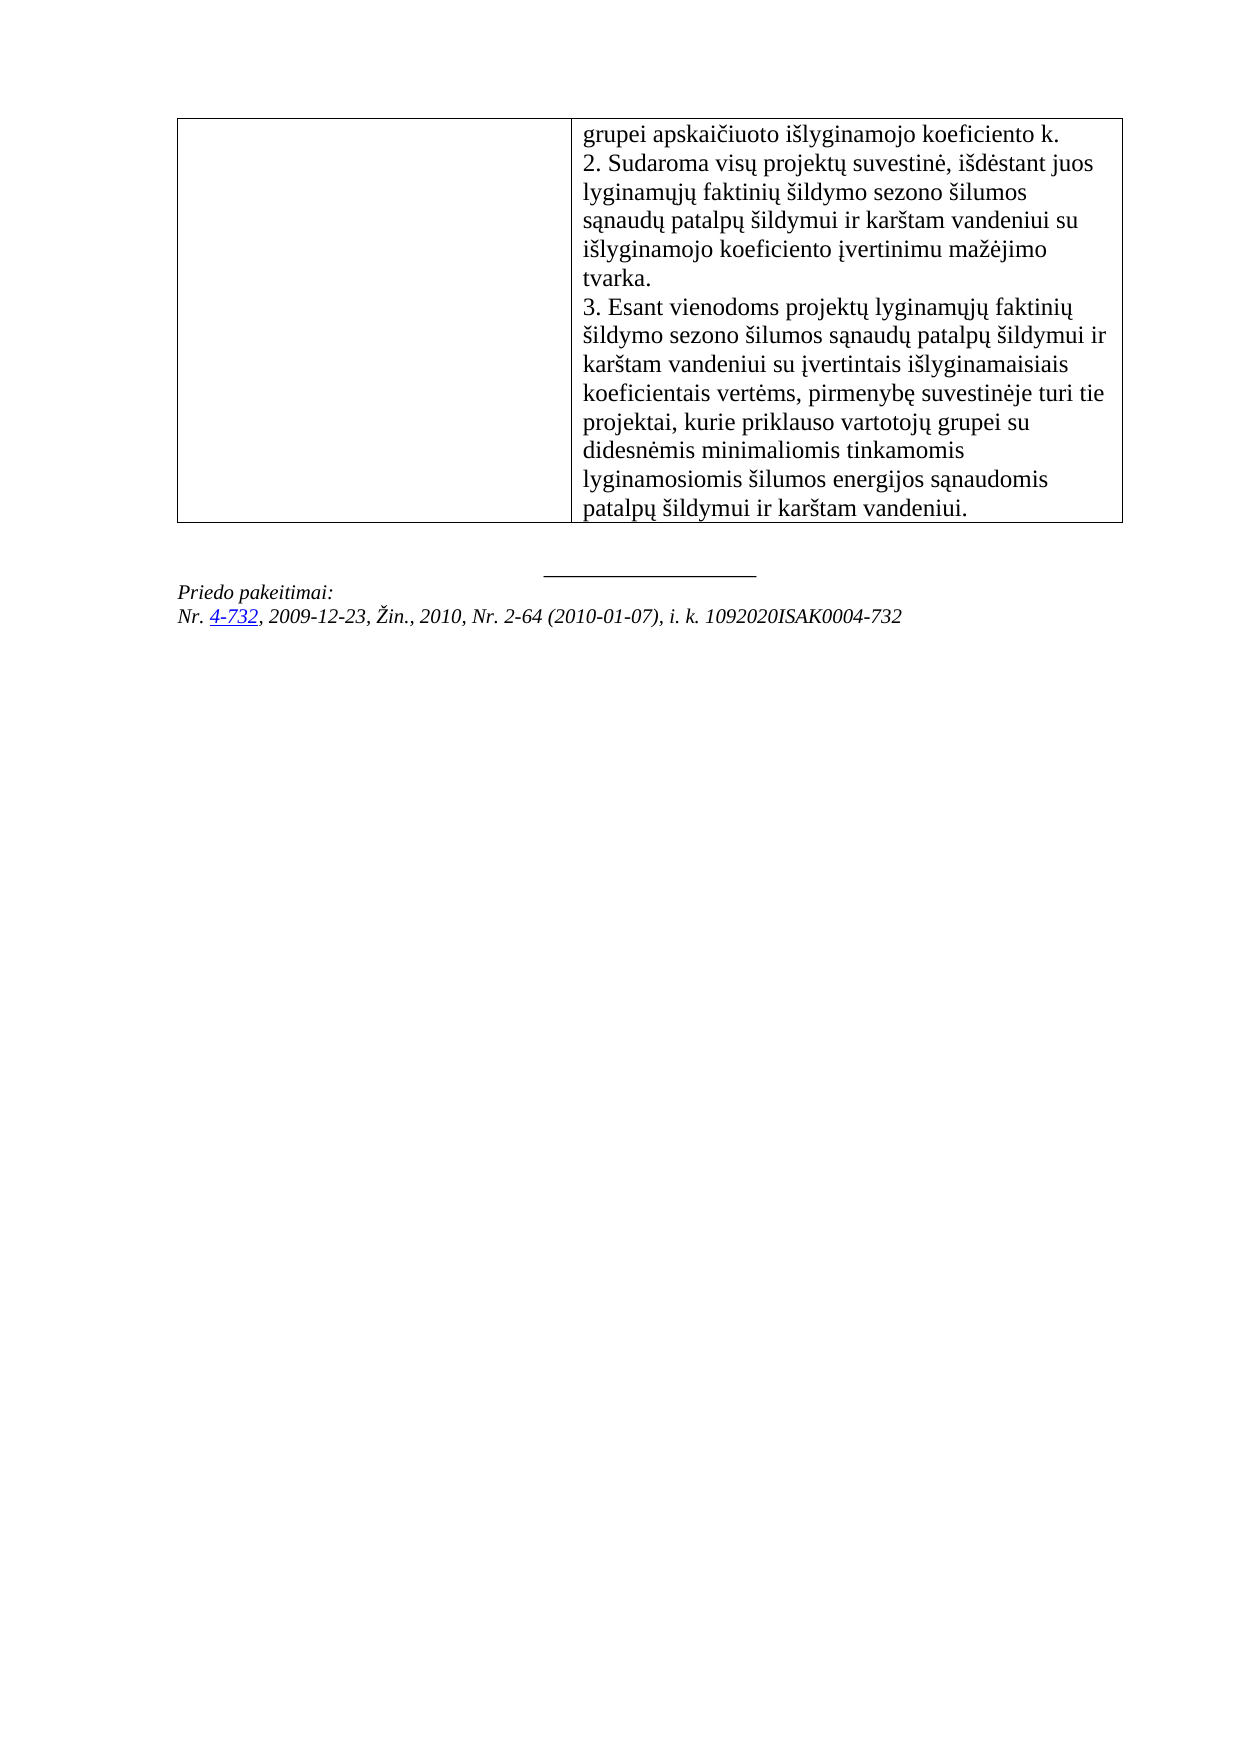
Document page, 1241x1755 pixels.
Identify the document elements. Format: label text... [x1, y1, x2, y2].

table_cell [178, 119, 571, 522]
text _________________ [177, 551, 1122, 580]
text Priedo pakeitimai: [177, 580, 1122, 604]
text Nr. 4-732, 2009-12-23, Žin., 2010, Nr. 2-64 (2010-01-07), i. k. 1092020ISAK0004-732 [177, 604, 1122, 628]
table_cell grupei apskaičiuoto išlyginamojo koeficiento k. 2. Sudaroma visų projektų suvestinė, išdėstant juos lyginamųjų faktinių šildymo sezono šilumos sąnaudų patalpų šildymui ir karštam vandeniui su išlyginamojo koeficiento įvertinimu mažėjimo tvarka. 3. Esant vienodoms projektų lyginamųjų faktinių šildymo sezono šilumos sąnaudų patalpų šildymui ir karštam vandeniui su įvertintais išlyginamaisiais koeficientais vertėms, pirmenybę suvestinėje turi tie projektai, kurie priklauso vartotojų grupei su didesnėmis minimaliomis tinkamomis lyginamosiomis šilumos energijos sąnaudomis patalpų šildymui ir karštam vandeniui. [572, 119, 1122, 522]
